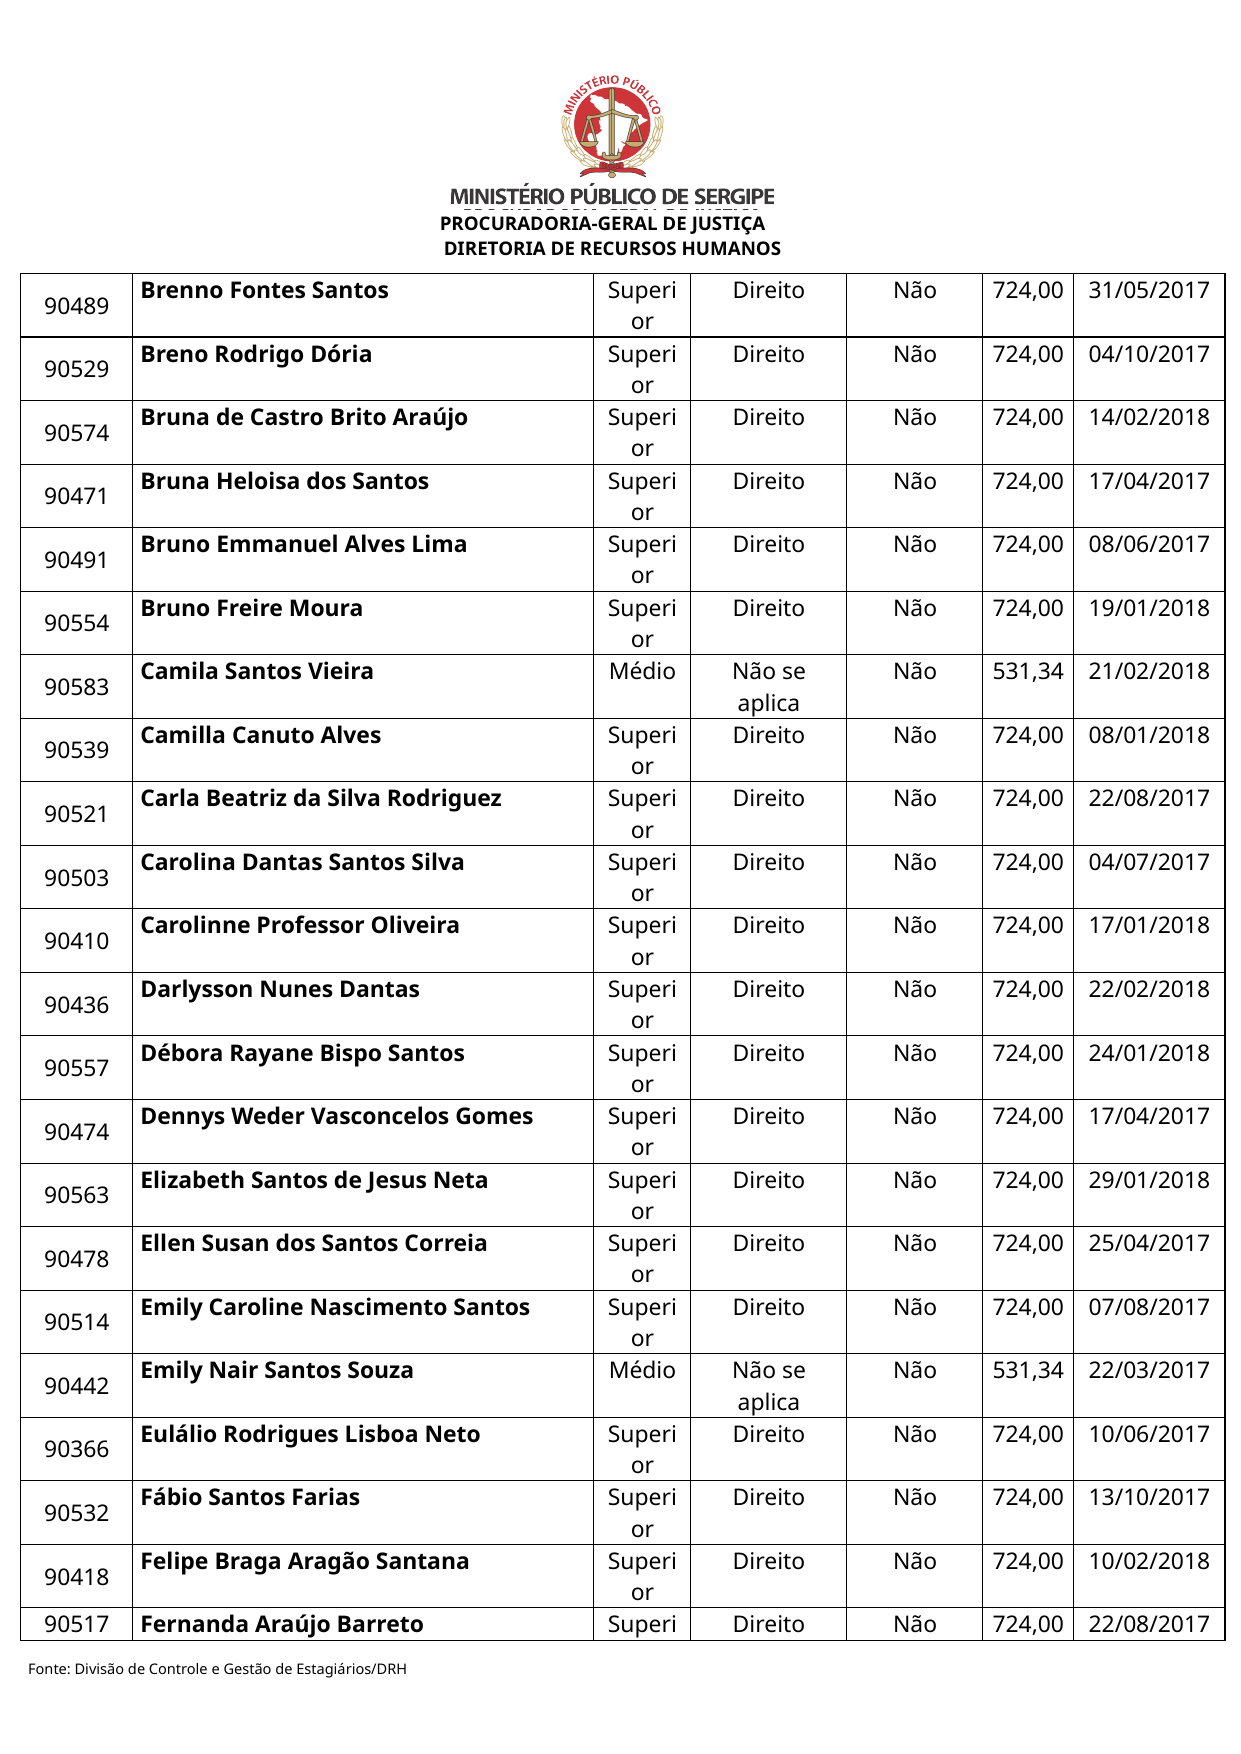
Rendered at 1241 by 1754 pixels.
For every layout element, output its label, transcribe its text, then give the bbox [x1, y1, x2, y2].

table_cell 22/08/2017 [1074, 1608, 1224, 1639]
table_cell Carolina Dantas Santos Silva [133, 846, 593, 908]
table_cell Direito [691, 909, 846, 972]
table_cell Direito [691, 592, 846, 654]
table_cell Direito [691, 973, 846, 1035]
table_cell 724,00 [983, 1481, 1073, 1544]
table_cell Superior [594, 719, 690, 781]
table_cell Direito [691, 1291, 846, 1353]
table_cell 04/10/2017 [1074, 338, 1224, 400]
table_cell 531,34 [983, 1354, 1073, 1417]
table_cell 90532 [21, 1481, 132, 1544]
table_cell 90478 [21, 1227, 132, 1289]
table_cell Breno Rodrigo Dória [133, 338, 593, 400]
table_cell 724,00 [983, 1164, 1073, 1226]
table_cell 531,34 [983, 655, 1073, 718]
table_cell 90557 [21, 1036, 132, 1099]
table_cell Não [847, 719, 982, 781]
table_cell Superior [594, 782, 690, 845]
table_cell Superior [594, 1036, 690, 1099]
table_cell 724,00 [983, 528, 1073, 591]
table_cell Direito [691, 1418, 846, 1480]
table_cell Médio [594, 655, 690, 718]
table_cell 17/01/2018 [1074, 909, 1224, 972]
table_cell Débora Rayane Bispo Santos [133, 1036, 593, 1099]
table_cell 724,00 [983, 274, 1073, 336]
table_cell 90489 [21, 274, 132, 336]
table_cell 10/06/2017 [1074, 1418, 1224, 1480]
table_cell Superior [594, 846, 690, 908]
table_cell Carla Beatriz da Silva Rodriguez [133, 782, 593, 845]
table_cell 04/07/2017 [1074, 846, 1224, 908]
table_cell 17/04/2017 [1074, 1100, 1224, 1162]
table_cell 724,00 [983, 909, 1073, 972]
table_cell 724,00 [983, 1100, 1073, 1162]
table_cell Superior [594, 1164, 690, 1226]
table_cell 90539 [21, 719, 132, 781]
table_cell Direito [691, 782, 846, 845]
table_cell 90503 [21, 846, 132, 908]
table_cell Direito [691, 1036, 846, 1099]
table_cell Direito [691, 1164, 846, 1226]
table_cell 22/08/2017 [1074, 782, 1224, 845]
table_cell Eulálio Rodrigues Lisboa Neto [133, 1418, 593, 1480]
table_cell Camila Santos Vieira [133, 655, 593, 718]
table_cell Médio [594, 1354, 690, 1417]
table_cell 19/01/2018 [1074, 592, 1224, 654]
table_cell Não [847, 1608, 982, 1639]
table_cell 90491 [21, 528, 132, 591]
table_cell Direito [691, 1100, 846, 1162]
table_cell 90442 [21, 1354, 132, 1417]
table_cell Superior [594, 1227, 690, 1289]
table_cell Não [847, 1100, 982, 1162]
table_cell Fábio Santos Farias [133, 1481, 593, 1544]
table_cell Não [847, 465, 982, 527]
table_cell 90529 [21, 338, 132, 400]
table_cell Superior [594, 973, 690, 1035]
table_cell 724,00 [983, 401, 1073, 463]
table_cell 14/02/2018 [1074, 401, 1224, 463]
table_cell Não [847, 592, 982, 654]
table_cell Não [847, 973, 982, 1035]
picture [450, 75, 774, 210]
table_cell 29/01/2018 [1074, 1164, 1224, 1226]
table_cell 31/05/2017 [1074, 274, 1224, 336]
table_cell 13/10/2017 [1074, 1481, 1224, 1544]
table_cell Ellen Susan dos Santos Correia [133, 1227, 593, 1289]
table_cell 724,00 [983, 592, 1073, 654]
table_cell Não [847, 1545, 982, 1607]
table_cell 724,00 [983, 1291, 1073, 1353]
table_cell 724,00 [983, 465, 1073, 527]
table_cell 90514 [21, 1291, 132, 1353]
table_cell Direito [691, 274, 846, 336]
table_cell Dennys Weder Vasconcelos Gomes [133, 1100, 593, 1162]
table_cell Não [847, 655, 982, 718]
table_cell 724,00 [983, 1545, 1073, 1607]
table_cell Superior [594, 1291, 690, 1353]
table_cell Não [847, 274, 982, 336]
table_cell 22/03/2017 [1074, 1354, 1224, 1417]
table_cell Superior [594, 338, 690, 400]
table_cell Superi [594, 1608, 690, 1639]
table_cell 724,00 [983, 1608, 1073, 1639]
table_cell 08/01/2018 [1074, 719, 1224, 781]
table_cell Direito [691, 338, 846, 400]
table_cell 724,00 [983, 338, 1073, 400]
table_cell 22/02/2018 [1074, 973, 1224, 1035]
table_cell Superior [594, 1418, 690, 1480]
table_cell Não se aplica [691, 1354, 846, 1417]
table_cell Darlysson Nunes Dantas [133, 973, 593, 1035]
table_cell 21/02/2018 [1074, 655, 1224, 718]
table_cell Não [847, 1481, 982, 1544]
table_cell Fernanda Araújo Barreto [133, 1608, 593, 1639]
table_cell Não [847, 846, 982, 908]
table_cell Não se aplica [691, 655, 846, 718]
table_cell 90574 [21, 401, 132, 463]
table_cell Direito [691, 1545, 846, 1607]
table_cell 17/04/2017 [1074, 465, 1224, 527]
table_cell Camilla Canuto Alves [133, 719, 593, 781]
table_cell 90474 [21, 1100, 132, 1162]
table_cell Direito [691, 846, 846, 908]
table_cell Bruna Heloisa dos Santos [133, 465, 593, 527]
table_cell 724,00 [983, 1036, 1073, 1099]
table_cell 90366 [21, 1418, 132, 1480]
table_cell Felipe Braga Aragão Santana [133, 1545, 593, 1607]
table_cell Superior [594, 274, 690, 336]
table_cell Superior [594, 528, 690, 591]
table_cell 10/02/2018 [1074, 1545, 1224, 1607]
table_cell Bruno Emmanuel Alves Lima [133, 528, 593, 591]
table_cell 724,00 [983, 1227, 1073, 1289]
table_cell 724,00 [983, 782, 1073, 845]
table_cell Brenno Fontes Santos [133, 274, 593, 336]
table_cell 24/01/2018 [1074, 1036, 1224, 1099]
table_cell Superior [594, 592, 690, 654]
table_cell Direito [691, 719, 846, 781]
table_cell Não [847, 401, 982, 463]
table_cell Direito [691, 401, 846, 463]
table_cell Bruna de Castro Brito Araújo [133, 401, 593, 463]
table_cell Não [847, 909, 982, 972]
table_cell 724,00 [983, 973, 1073, 1035]
table_cell Superior [594, 1545, 690, 1607]
table_cell Carolinne Professor Oliveira [133, 909, 593, 972]
table_cell Não [847, 1164, 982, 1226]
table_cell 25/04/2017 [1074, 1227, 1224, 1289]
table_cell Direito [691, 1481, 846, 1544]
table_cell Direito [691, 528, 846, 591]
table_cell Emily Caroline Nascimento Santos [133, 1291, 593, 1353]
table_cell Superior [594, 1481, 690, 1544]
table_cell 90563 [21, 1164, 132, 1226]
table_cell Não [847, 1354, 982, 1417]
table_cell Não [847, 782, 982, 845]
table_cell Não [847, 528, 982, 591]
table_cell Superior [594, 1100, 690, 1162]
table_cell Superior [594, 401, 690, 463]
table_cell Não [847, 1291, 982, 1353]
table_cell Não [847, 1036, 982, 1099]
table_cell 90554 [21, 592, 132, 654]
table_cell 90517 [21, 1608, 132, 1639]
table_cell Superior [594, 909, 690, 972]
table_cell 90436 [21, 973, 132, 1035]
table_cell Superior [594, 465, 690, 527]
table_cell 724,00 [983, 846, 1073, 908]
table_cell 08/06/2017 [1074, 528, 1224, 591]
table_cell Elizabeth Santos de Jesus Neta [133, 1164, 593, 1226]
table_cell 90471 [21, 465, 132, 527]
table_cell 724,00 [983, 719, 1073, 781]
table_cell 07/08/2017 [1074, 1291, 1224, 1353]
table_cell 90583 [21, 655, 132, 718]
table_cell Emily Nair Santos Souza [133, 1354, 593, 1417]
table_cell 90418 [21, 1545, 132, 1607]
table_cell 90410 [21, 909, 132, 972]
table_cell Direito [691, 1608, 846, 1639]
table_cell Não [847, 338, 982, 400]
table_cell Não [847, 1227, 982, 1289]
table_cell Não [847, 1418, 982, 1480]
table_cell 90521 [21, 782, 132, 845]
table_cell Direito [691, 1227, 846, 1289]
table_cell Direito [691, 465, 846, 527]
table_cell 724,00 [983, 1418, 1073, 1480]
table_cell Bruno Freire Moura [133, 592, 593, 654]
